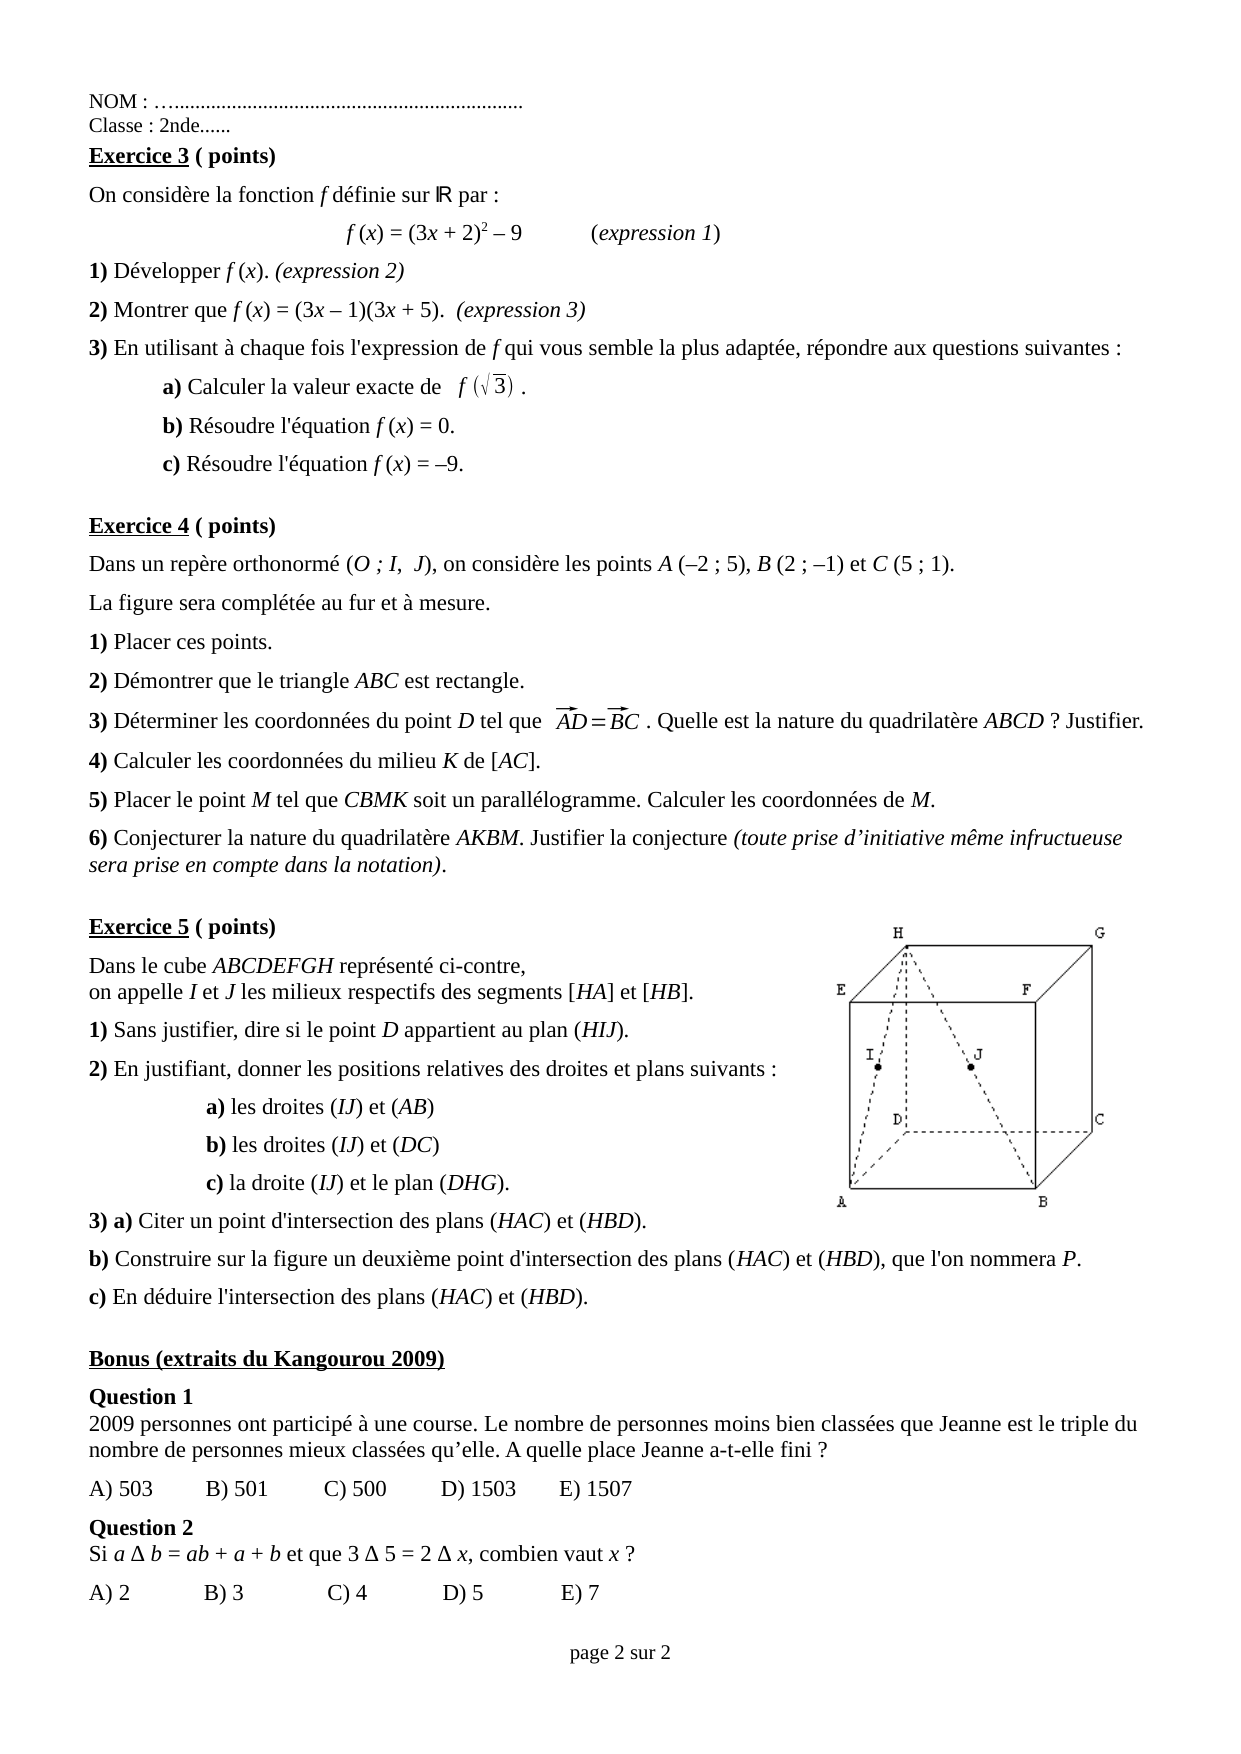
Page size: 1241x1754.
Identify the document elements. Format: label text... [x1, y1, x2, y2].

text 2) En justifiant, donner les positions relatives des droites et plans suivants : [88, 1055, 786, 1081]
text 2009 personnes ont participé à une course. Le nombre de personnes moins bien classées que Jeanne est le triple du nombre de personnes mieux classées qu’elle. A quelle place Jeanne a-t-elle fini ? [88, 1410, 1152, 1462]
text 1) Développer f (x). (expression 2) [88, 258, 1152, 284]
text 3) En utilisant à chaque fois l'expression de f qui vous semble la plus adaptée, répondre aux questions suivantes : [88, 334, 1152, 360]
text 2) Montrer que f (x) = (3x – 1)(3x + 5). (expression 3) [88, 296, 1152, 322]
text 1) Sans justifier, dire si le point D appartient au plan (HIJ). [88, 1017, 786, 1043]
text 3) a) Citer un point d'intersection des plans (HAC) et (HBD). [88, 1207, 1152, 1233]
text b) Construire sur la figure un deuxième point d'intersection des plans (HAC) et (HBD), que l'on nommera P. [88, 1245, 1152, 1272]
text 3) Déterminer les coordonnées du point D tel que . Quelle est la nature du quadrilatère ABCD ? Justifier. [88, 706, 1152, 734]
text Exercice 5 ( points) [88, 913, 786, 940]
text b) Résoudre l'équation f (x) = 0. [162, 412, 1152, 438]
text c) la droite (IJ) et le plan (DHG). [206, 1169, 786, 1195]
text La figure sera complétée au fur et à mesure. [88, 589, 1152, 616]
picture [786, 888, 1140, 1231]
text Question 2 [88, 1514, 1152, 1540]
text 1) Placer ces points. [88, 628, 1152, 654]
text 6) Conjecturer la nature du quadrilatère AKBM. Justifier la conjecture (toute prise d’initiative même infructueuse sera prise en compte dans la notation). [88, 824, 1152, 877]
text Question 1 [88, 1383, 1152, 1410]
text A) 2 B) 3 C) 4 D) 5 E) 7 [88, 1579, 1152, 1605]
text c) En déduire l'intersection des plans (HAC) et (HBD). [88, 1283, 1152, 1310]
text a) Calculer la valeur exacte de . [162, 372, 1152, 400]
text 2) Démontrer que le triangle ABC est rectangle. [88, 667, 1152, 693]
text Exercice 4 ( points) [88, 512, 1152, 538]
text a) les droites (IJ) et (AB) [206, 1093, 786, 1119]
text c) Résoudre l'équation f (x) = –9. [162, 450, 1152, 476]
text Si a ∆ b = ab + a + b et que 3 ∆ 5 = 2 ∆ x, combien vaut x ? [88, 1540, 1152, 1566]
text Bonus (extraits du Kangourou 2009) [88, 1345, 1152, 1372]
text b) les droites (IJ) et (DC) [206, 1131, 786, 1157]
text Dans le cube ABCDEFGH représenté ci-contre, on appelle I et J les milieux respectifs des segments [HA] et [HB]. [88, 952, 786, 1005]
text On considère la fonction f définie sur ℝ par : [88, 181, 1152, 208]
text Exercice 3 ( points) [88, 143, 1152, 169]
text 4) Calculer les coordonnées du milieu K de [AC]. [88, 747, 1152, 773]
text f (x) = (3x + 2)2 – 9 (expression 1) [88, 219, 1152, 246]
text 5) Placer le point M tel que CBMK soit un parallélogramme. Calculer les coordonnées de M. [88, 786, 1152, 812]
text A) 503 B) 501 C) 500 D) 1503 E) 1507 [88, 1475, 1152, 1501]
text Dans un repère orthonormé (O ; I, J), on considère les points A (–2 ; 5), B (2 ; –1) et C (5 ; 1). [88, 550, 1152, 577]
